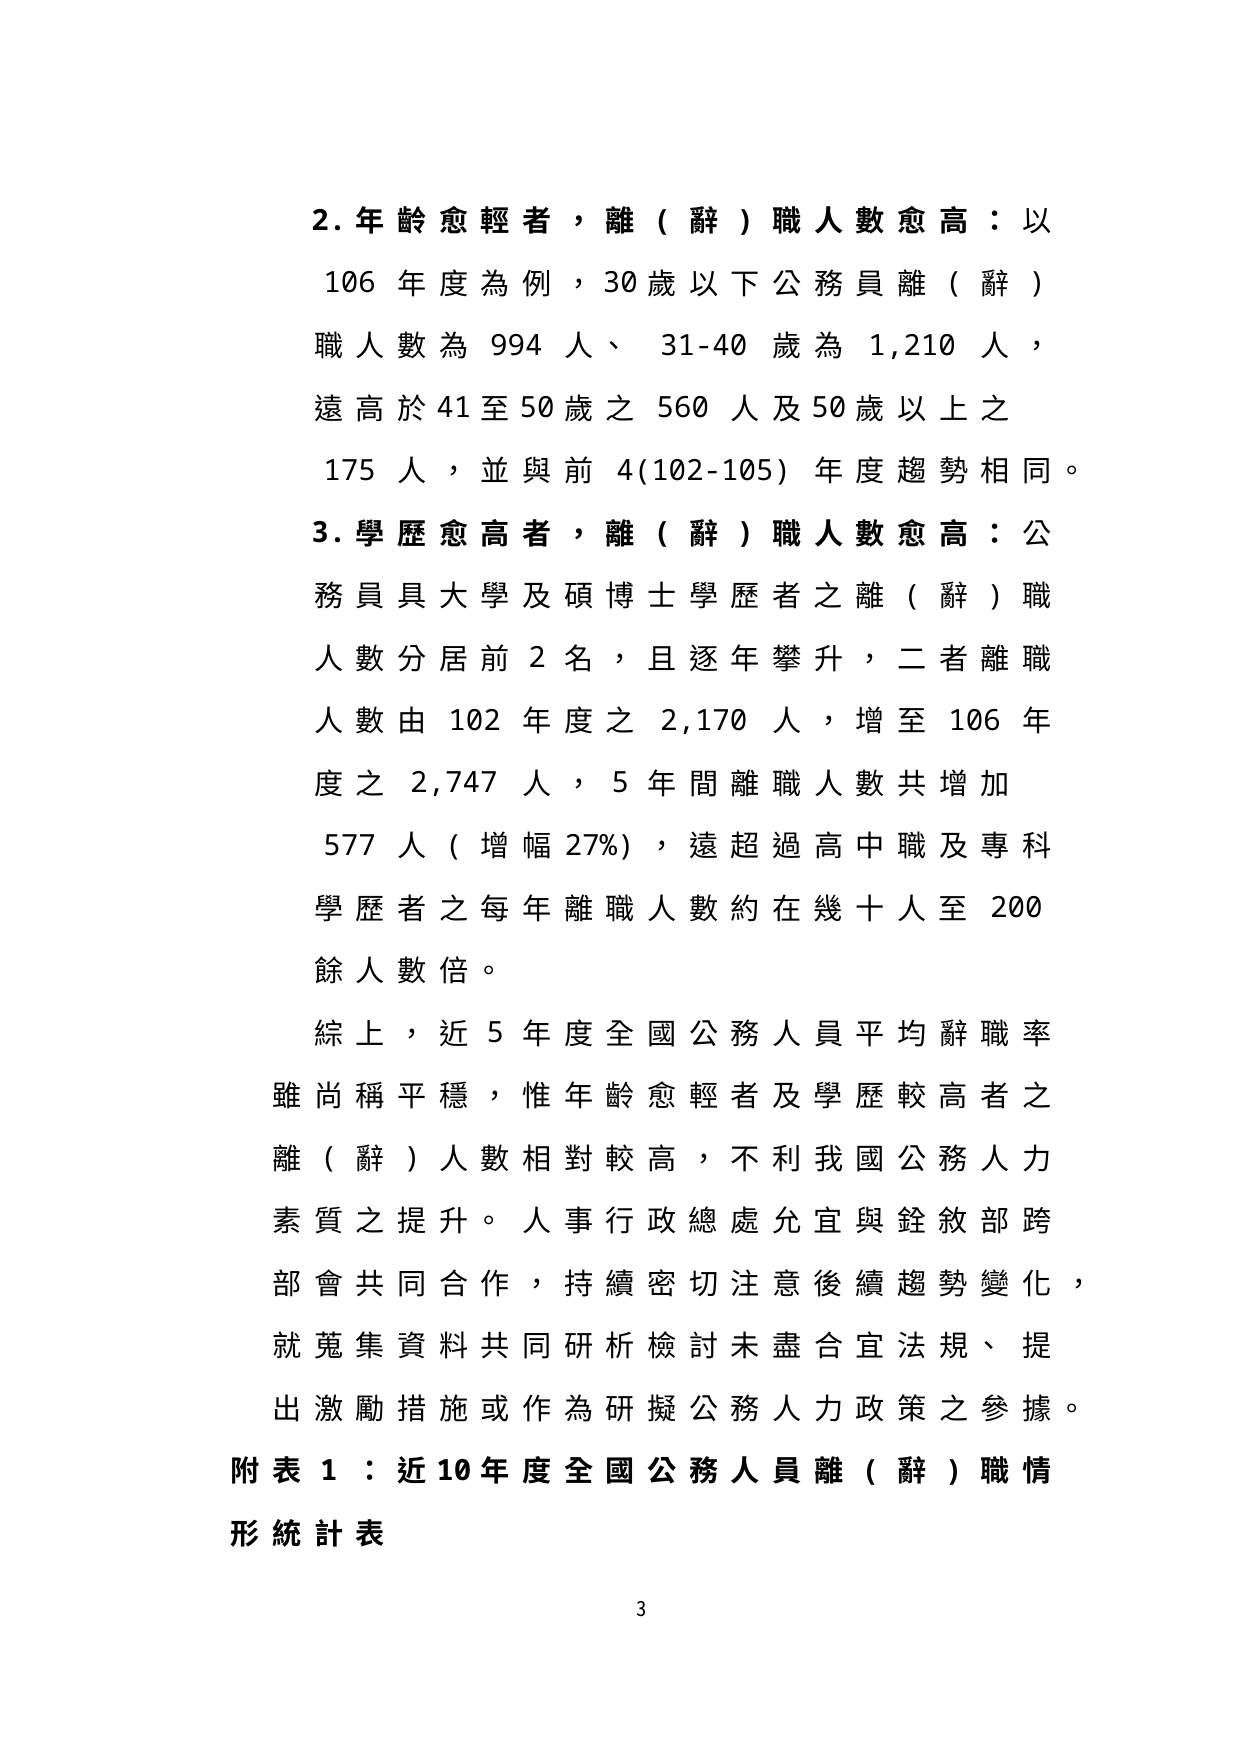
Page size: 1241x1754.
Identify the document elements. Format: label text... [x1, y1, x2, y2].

text 3.學歷愈高者，離(辭)職人數愈高：公務員具大學及碩博士學歷者之離(辭)職人數分居前2名，且逐年攀升，二者離職人數由102年度之2,170人，增至106年度之2,747人，5年間離職人數共增加577人(增幅27%)，遠超過高中職及專科學歷者之每年離職人數約在幾十人至200餘人數倍。 [271, 490, 1058, 990]
text 2.年齡愈輕者，離(辭)職人數愈高：以106年度為例，30歲以下公務員離(辭)職人數為994人、31-40歲為1,210人，遠高於41至50歲之560人及50歲以上之175人，並與前4(102-105)年度趨勢相同。 [271, 177, 1058, 490]
text 綜上，近5年度全國公務人員平均辭職率雖尚稱平穩，惟年齡愈輕者及學歷較高者之離(辭)人數相對較高，不利我國公務人力素質之提升。人事行政總處允宜與銓敘部跨部會共同合作，持續密切注意後續趨勢變化，就蒐集資料共同研析檢討未盡合宜法規、提出激勵措施或作為研擬公務人力政策之參據。 [242, 990, 1058, 1427]
text 附表1：近10年度全國公務人員離(辭)職情形統計表 [210, 1427, 1058, 1552]
